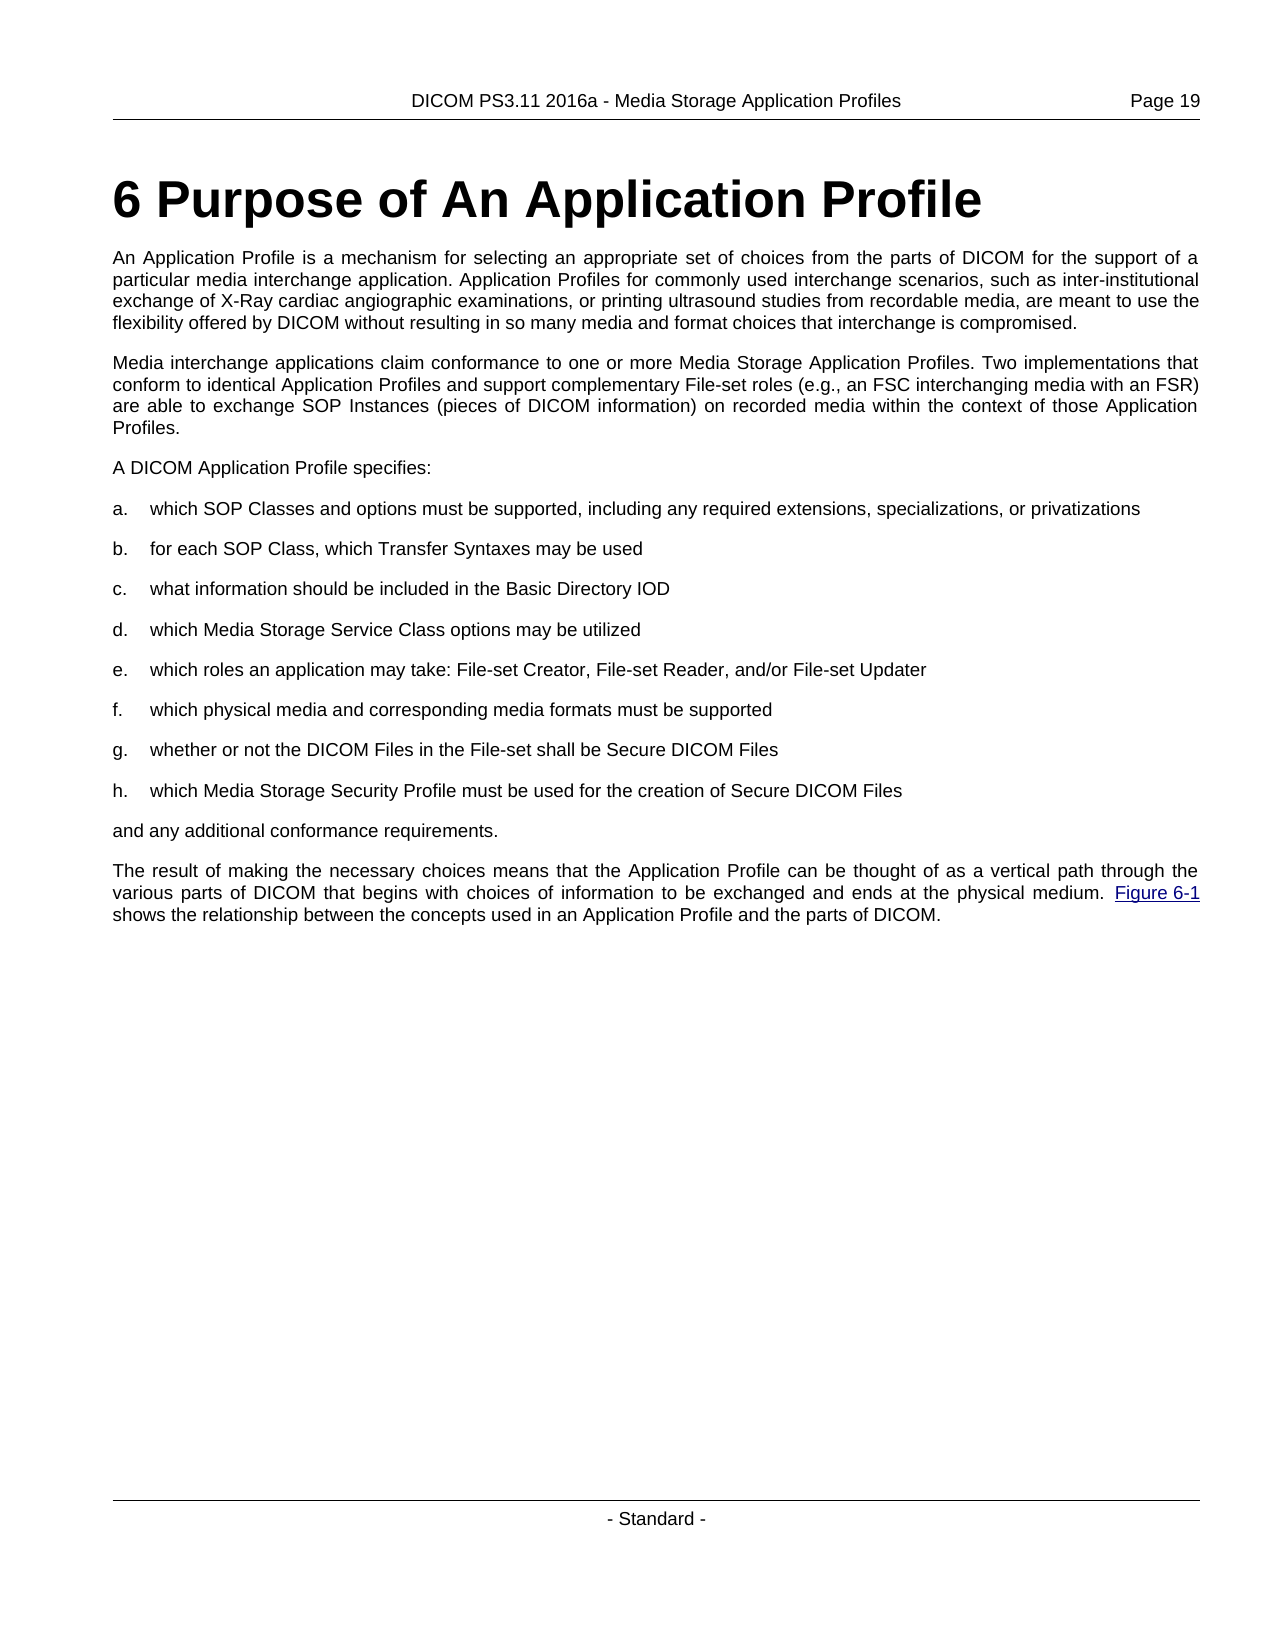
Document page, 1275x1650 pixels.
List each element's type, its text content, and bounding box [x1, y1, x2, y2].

list whether or not the DICOM Files in the File-set shall be Secure DICOM Files [112, 739, 1200, 761]
text 6 Purpose of An Application Profile [112, 169, 1200, 228]
text Media interchange applications claim conformance to one or more Media Storage Application Profiles. Two implementations that conform to identical Application Profiles and support complementary File-set roles (e.g., an FSC interchanging media with an FSR) are able to exchange SOP Instances (pieces of DICOM information) on recorded media within the context of those Application Profiles. [112, 352, 1200, 438]
list which SOP Classes and options must be supported, including any required extensions, specializations, or privatizations [112, 497, 1200, 519]
list for each SOP Class, which Transfer Syntaxes may be used [112, 538, 1200, 559]
list which physical media and corresponding media formats must be supported [112, 699, 1200, 721]
list which Media Storage Service Class options may be utilized [112, 618, 1200, 640]
list what information should be included in the Basic Directory IOD [112, 578, 1200, 599]
text A DICOM Application Profile specifies: [112, 457, 1200, 479]
text The result of making the necessary choices means that the Application Profile can be thought of as a vertical path through the various parts of DICOM that begins with choices of information to be exchanged and ends at the physical medium. Figure 6-1 shows the relationship between the concepts used in an Application Profile and the parts of DICOM. [112, 860, 1200, 925]
list which roles an application may take: File-set Creator, File-set Reader, and/or File-set Updater [112, 659, 1200, 680]
text and any additional conformance requirements. [112, 820, 1200, 841]
text An Application Profile is a mechanism for selecting an appropriate set of choices from the parts of DICOM for the support of a particular media interchange application. Application Profiles for commonly used interchange scenarios, such as inter-institutional exchange of X-Ray cardiac angiographic examinations, or printing ultrasound studies from recordable media, are meant to use the flexibility offered by DICOM without resulting in so many media and format choices that interchange is compromised. [112, 247, 1200, 333]
list which Media Storage Security Profile must be used for the creation of Secure DICOM Files [112, 779, 1200, 801]
